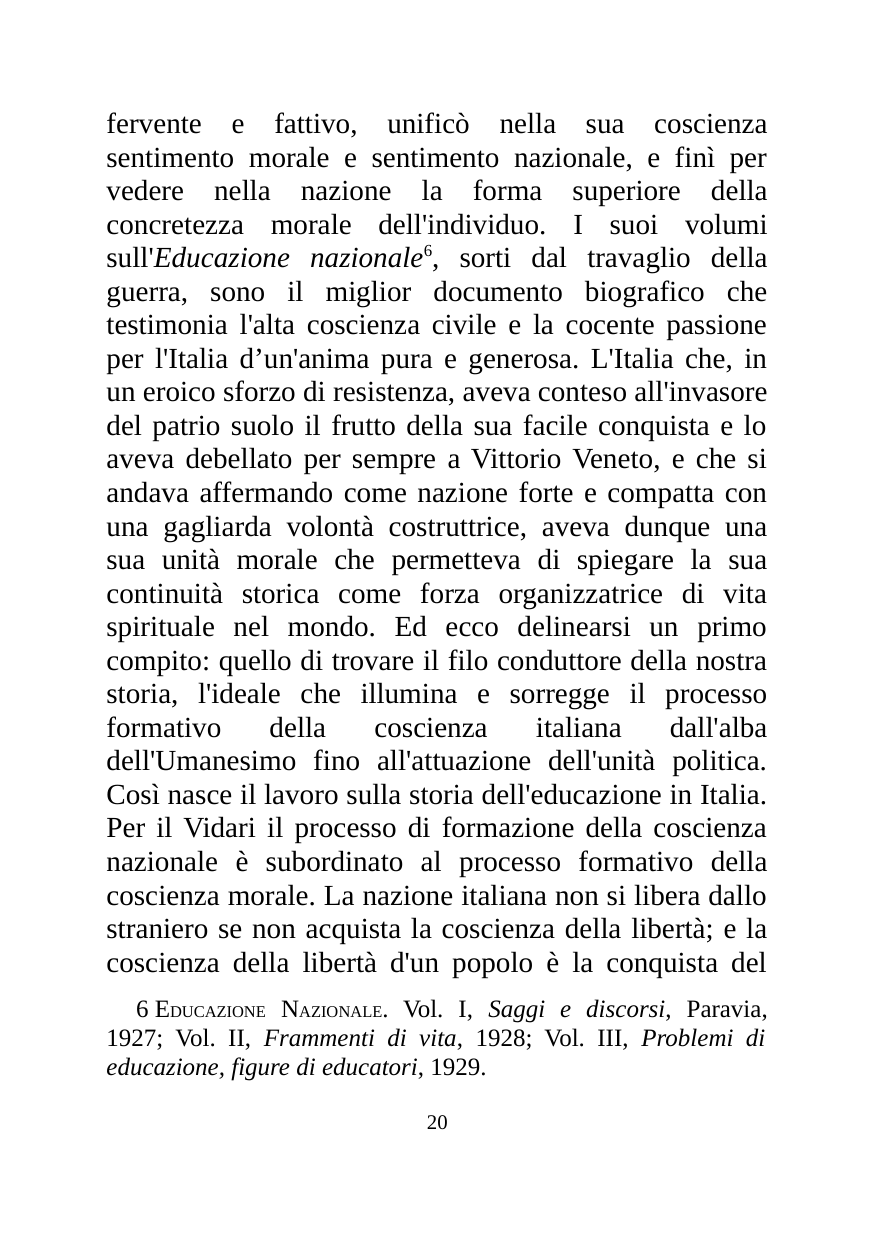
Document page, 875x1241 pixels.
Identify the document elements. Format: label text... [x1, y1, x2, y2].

text fervente e fattivo, unificò nella sua coscienza sentimento morale e sentimento nazionale, e finì per vedere nella nazione la forma superiore della concretezza morale dell'individuo. I suoi volumi sull'Educazione nazionale, sorti dal travaglio della guerra, sono il miglior documento biografico che testimonia l'alta coscienza civile e la cocente passione per l'Italia d’un'anima pura e generosa. L'Italia che, in un eroico sforzo di resistenza, aveva conteso all'invasore del patrio suolo il frutto della sua facile conquista e lo aveva debellato per sempre a Vittorio Veneto, e che si andava affermando come nazione forte e compatta con una gagliarda volontà costruttrice, aveva dunque una sua unità morale che permetteva di spiegare la sua continuità storica come forza organizzatrice di vita spirituale nel mondo. Ed ecco delinearsi un primo compito: quello di trovare il filo conduttore della nostra storia, l'ideale che illumina e sorregge il processo formativo della coscienza italiana dall'alba dell'Umanesimo fino all'attuazione dell'unità politica. Così nasce il lavoro sulla storia dell'educazione in Italia. Per il Vidari il processo di formazione della coscienza nazionale è subordinato al processo formativo della coscienza morale. La nazione italiana non si libera dallo straniero se non acquista la coscienza della libertà; e la coscienza della libertà d'un popolo è la conquista del [106, 106, 768, 978]
text Educazione Nazionale. Vol. I, Saggi e discorsi, Paravia, 1927; Vol. II, Frammenti di vita, 1928; Vol. III, Problemi di educazione, figure di educatori, 1929. [106, 994, 768, 1080]
